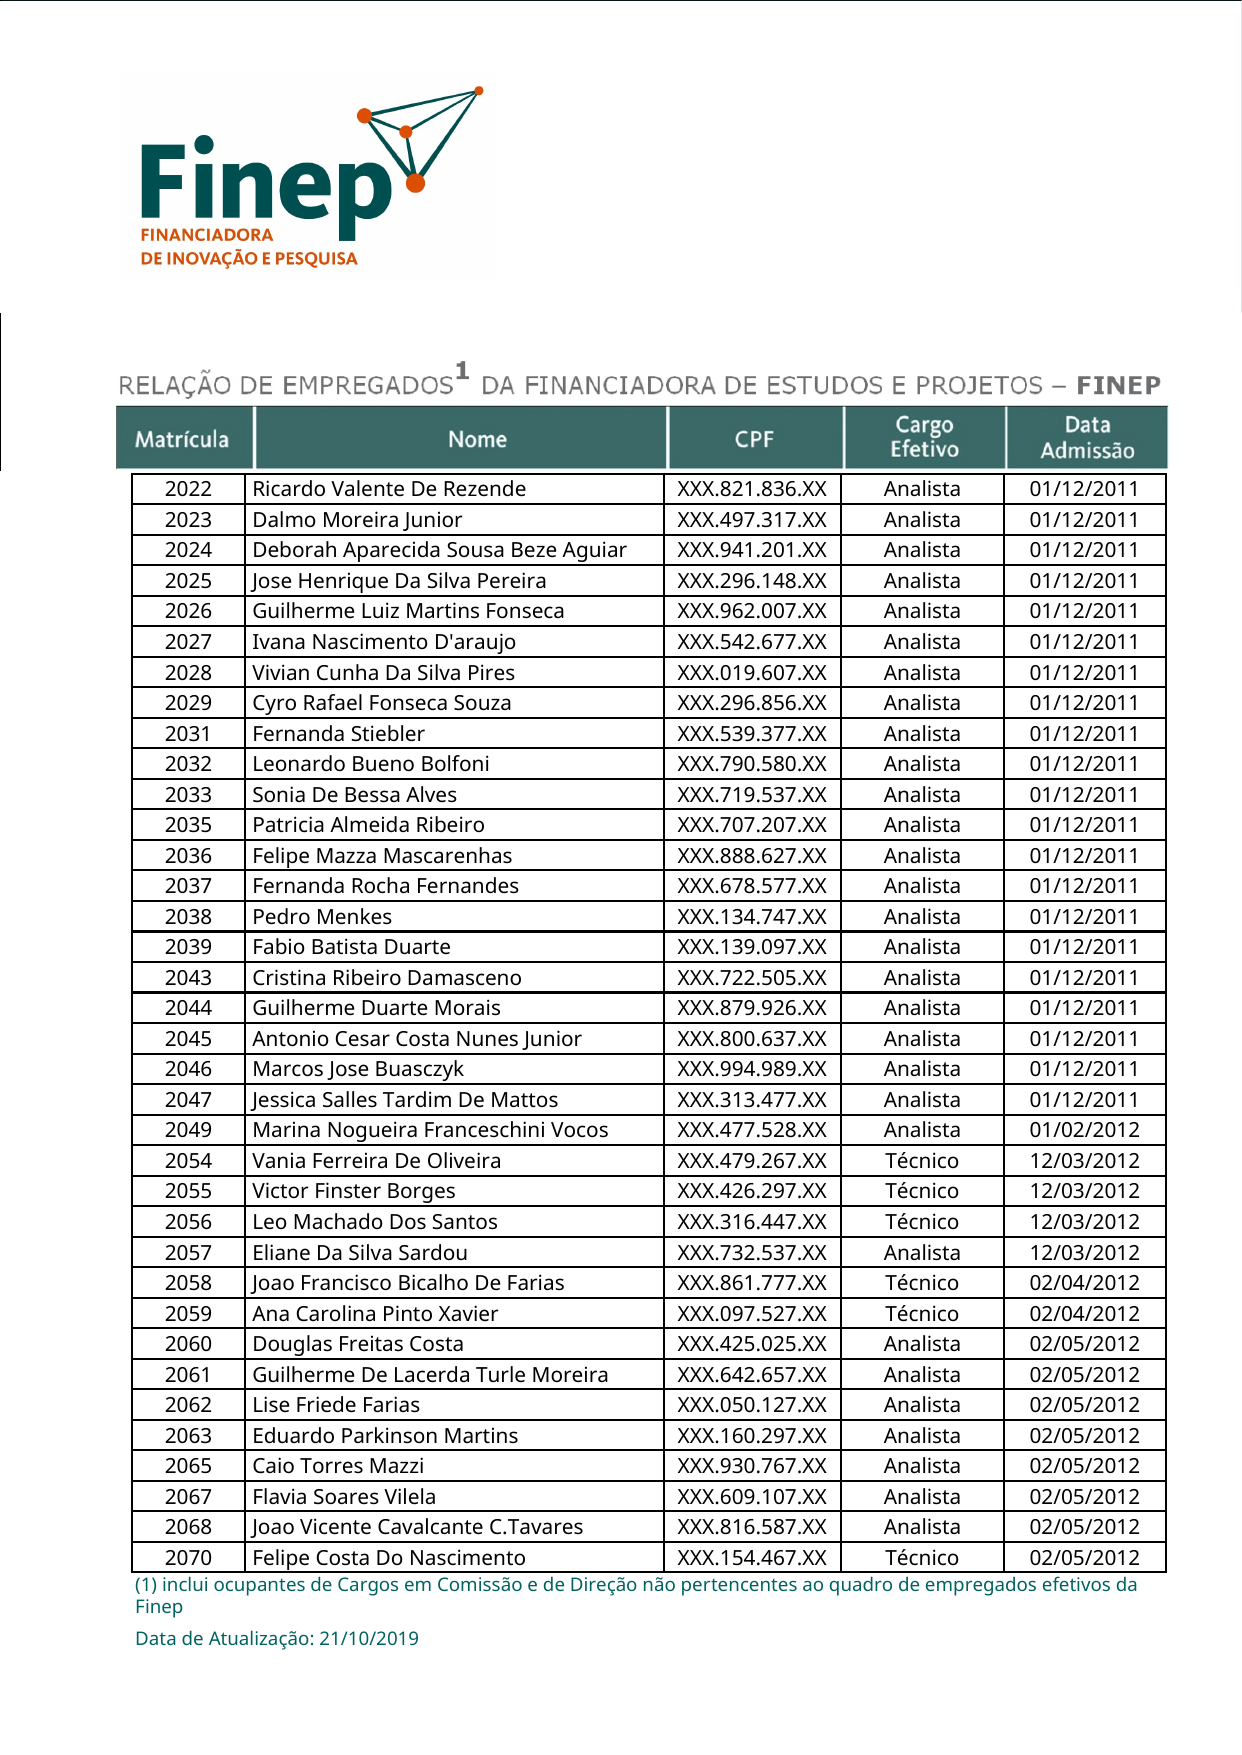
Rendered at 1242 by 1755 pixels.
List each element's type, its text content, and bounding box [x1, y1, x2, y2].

table_cell 2043 [133, 963, 244, 991]
table_cell 01/12/2011 [1005, 841, 1165, 869]
table_cell Analista [842, 597, 1003, 625]
table_cell Analista [842, 1482, 1003, 1510]
table_cell Técnico [842, 1268, 1003, 1297]
table_cell Analista [842, 1116, 1003, 1144]
table_cell 02/05/2012 [1005, 1512, 1165, 1541]
table_cell Guilherme De Lacerda Turle Moreira [246, 1360, 663, 1388]
table_cell 2054 [133, 1146, 244, 1174]
table_cell Deborah Aparecida Sousa Beze Aguiar [246, 536, 663, 564]
table_cell 01/12/2011 [1005, 475, 1165, 503]
table_cell 01/12/2011 [1005, 719, 1165, 747]
table_cell 01/12/2011 [1005, 536, 1165, 564]
table_cell 2039 [133, 933, 244, 961]
table_cell XXX.816.587.XX [665, 1512, 840, 1541]
table_cell Analista [842, 536, 1003, 564]
table_cell 2022 [133, 475, 244, 503]
table_cell Analista [842, 994, 1003, 1022]
table_cell 2056 [133, 1207, 244, 1236]
table_cell Fernanda Stiebler [246, 719, 663, 747]
table_cell 2024 [133, 536, 244, 564]
table_cell Analista [842, 688, 1003, 717]
table_cell XXX.930.767.XX [665, 1451, 840, 1480]
table_cell Analista [842, 1451, 1003, 1480]
table_cell 2045 [133, 1024, 244, 1052]
table_cell 01/02/2012 [1005, 1116, 1165, 1144]
table_cell XXX.879.926.XX [665, 994, 840, 1022]
table_cell XXX.994.989.XX [665, 1055, 840, 1083]
table_cell Analista [842, 1421, 1003, 1449]
table_cell 02/04/2012 [1005, 1299, 1165, 1327]
table_cell XXX.609.107.XX [665, 1482, 840, 1510]
table_cell Analista [842, 719, 1003, 747]
table_cell XXX.479.267.XX [665, 1146, 840, 1174]
table_cell XXX.425.025.XX [665, 1329, 840, 1358]
table_cell Analista [842, 1390, 1003, 1419]
table_cell Marcos Jose Buasczyk [246, 1055, 663, 1083]
table_cell XXX.642.657.XX [665, 1360, 840, 1388]
table_cell 01/12/2011 [1005, 505, 1165, 533]
table_cell Analista [842, 627, 1003, 656]
table_cell Jose Henrique Da Silva Pereira [246, 566, 663, 594]
table_cell XXX.800.637.XX [665, 1024, 840, 1052]
table_cell Analista [842, 505, 1003, 533]
table_cell Analista [842, 1024, 1003, 1052]
table_cell Analista [842, 658, 1003, 686]
table_cell XXX.313.477.XX [665, 1085, 840, 1113]
table_cell 02/04/2012 [1005, 1268, 1165, 1297]
table_cell 2060 [133, 1329, 244, 1358]
table_cell Técnico [842, 1543, 1003, 1571]
table_cell 01/12/2011 [1005, 688, 1165, 717]
table_cell Cristina Ribeiro Damasceno [246, 963, 663, 991]
table_cell Ivana Nascimento D'araujo [246, 627, 663, 656]
table_cell Analista [842, 1360, 1003, 1388]
table_cell 02/05/2012 [1005, 1421, 1165, 1449]
table_cell Felipe Costa Do Nascimento [246, 1543, 663, 1571]
table_cell 2057 [133, 1238, 244, 1266]
table_cell XXX.477.528.XX [665, 1116, 840, 1144]
table_cell XXX.139.097.XX [665, 933, 840, 961]
table_cell Sonia De Bessa Alves [246, 780, 663, 808]
table_cell Técnico [842, 1146, 1003, 1174]
table_cell Ana Carolina Pinto Xavier [246, 1299, 663, 1327]
table_cell Eliane Da Silva Sardou [246, 1238, 663, 1266]
table_cell XXX.678.577.XX [665, 871, 840, 900]
table_cell Flavia Soares Vilela [246, 1482, 663, 1510]
table_cell 01/12/2011 [1005, 933, 1165, 961]
table_cell 2033 [133, 780, 244, 808]
table_cell 2068 [133, 1512, 244, 1541]
table_cell 2026 [133, 597, 244, 625]
table_cell Dalmo Moreira Junior [246, 505, 663, 533]
table_cell Marina Nogueira Franceschini Vocos [246, 1116, 663, 1144]
table_cell Leonardo Bueno Bolfoni [246, 749, 663, 778]
table_cell Analista [842, 780, 1003, 808]
table_cell Guilherme Luiz Martins Fonseca [246, 597, 663, 625]
table_cell Joao Francisco Bicalho De Farias [246, 1268, 663, 1297]
table_cell XXX.296.148.XX [665, 566, 840, 594]
table_cell XXX.019.607.XX [665, 658, 840, 686]
table_cell 2031 [133, 719, 244, 747]
table_cell 2059 [133, 1299, 244, 1327]
table_cell 01/12/2011 [1005, 1055, 1165, 1083]
table_cell Antonio Cesar Costa Nunes Junior [246, 1024, 663, 1052]
table_cell XXX.050.127.XX [665, 1390, 840, 1419]
table_cell Ricardo Valente De Rezende [246, 475, 663, 503]
table_cell 01/12/2011 [1005, 658, 1165, 686]
table_cell Cyro Rafael Fonseca Souza [246, 688, 663, 717]
table_cell 01/12/2011 [1005, 963, 1165, 991]
table_cell 01/12/2011 [1005, 627, 1165, 656]
table_cell Analista [842, 1512, 1003, 1541]
table_cell Analista [842, 749, 1003, 778]
table_cell 12/03/2012 [1005, 1146, 1165, 1174]
table_cell 2047 [133, 1085, 244, 1113]
table_cell 2061 [133, 1360, 244, 1388]
table_cell 2028 [133, 658, 244, 686]
table_cell 02/05/2012 [1005, 1390, 1165, 1419]
table_cell 2037 [133, 871, 244, 900]
table_cell Leo Machado Dos Santos [246, 1207, 663, 1236]
table_cell 01/12/2011 [1005, 902, 1165, 930]
table_cell 2046 [133, 1055, 244, 1083]
table_cell XXX.790.580.XX [665, 749, 840, 778]
table_cell Técnico [842, 1207, 1003, 1236]
table_cell Analista [842, 475, 1003, 503]
table_cell 01/12/2011 [1005, 749, 1165, 778]
table_cell XXX.719.537.XX [665, 780, 840, 808]
table_cell Patricia Almeida Ribeiro [246, 810, 663, 839]
table_cell Analista [842, 933, 1003, 961]
table_cell XXX.542.677.XX [665, 627, 840, 656]
table_cell XXX.426.297.XX [665, 1177, 840, 1205]
table_cell Analista [842, 810, 1003, 839]
table_cell Guilherme Duarte Morais [246, 994, 663, 1022]
table_cell Lise Friede Farias [246, 1390, 663, 1419]
table_cell Victor Finster Borges [246, 1177, 663, 1205]
table_cell Vania Ferreira De Oliveira [246, 1146, 663, 1174]
table_cell Analista [842, 1329, 1003, 1358]
table_cell Jessica Salles Tardim De Mattos [246, 1085, 663, 1113]
table_cell Analista [842, 566, 1003, 594]
table_cell Analista [842, 902, 1003, 930]
table_cell XXX.732.537.XX [665, 1238, 840, 1266]
table_cell 2058 [133, 1268, 244, 1297]
table_cell Douglas Freitas Costa [246, 1329, 663, 1358]
table_cell 2049 [133, 1116, 244, 1144]
table_cell Felipe Mazza Mascarenhas [246, 841, 663, 869]
table_cell Caio Torres Mazzi [246, 1451, 663, 1480]
table_cell 2062 [133, 1390, 244, 1419]
table_cell 2036 [133, 841, 244, 869]
table_cell Fernanda Rocha Fernandes [246, 871, 663, 900]
table_cell XXX.539.377.XX [665, 719, 840, 747]
table_cell 01/12/2011 [1005, 871, 1165, 900]
table_cell XXX.861.777.XX [665, 1268, 840, 1297]
table_cell Analista [842, 1085, 1003, 1113]
table_cell XXX.154.467.XX [665, 1543, 840, 1571]
table_cell 01/12/2011 [1005, 780, 1165, 808]
table_cell XXX.160.297.XX [665, 1421, 840, 1449]
table_cell Joao Vicente Cavalcante C.Tavares [246, 1512, 663, 1541]
table_cell 12/03/2012 [1005, 1177, 1165, 1205]
table_cell Analista [842, 1238, 1003, 1266]
table_cell XXX.821.836.XX [665, 475, 840, 503]
table_cell 01/12/2011 [1005, 1024, 1165, 1052]
table_cell XXX.497.317.XX [665, 505, 840, 533]
table_cell XXX.722.505.XX [665, 963, 840, 991]
table_cell 2029 [133, 688, 244, 717]
table_cell 12/03/2012 [1005, 1238, 1165, 1266]
table_cell 02/05/2012 [1005, 1360, 1165, 1388]
table_cell Técnico [842, 1299, 1003, 1327]
table_cell 01/12/2011 [1005, 1085, 1165, 1113]
table_cell 01/12/2011 [1005, 810, 1165, 839]
table_cell XXX.097.527.XX [665, 1299, 840, 1327]
table_cell XXX.888.627.XX [665, 841, 840, 869]
table_cell XXX.296.856.XX [665, 688, 840, 717]
table_cell Analista [842, 1055, 1003, 1083]
table_cell Fabio Batista Duarte [246, 933, 663, 961]
table_cell Eduardo Parkinson Martins [246, 1421, 663, 1449]
table_cell 2025 [133, 566, 244, 594]
table_cell 02/05/2012 [1005, 1451, 1165, 1480]
table_cell Analista [842, 963, 1003, 991]
table_cell 12/03/2012 [1005, 1207, 1165, 1236]
table_cell Analista [842, 841, 1003, 869]
table_cell 02/05/2012 [1005, 1543, 1165, 1571]
table_cell 2032 [133, 749, 244, 778]
table_cell XXX.707.207.XX [665, 810, 840, 839]
table_cell XXX.941.201.XX [665, 536, 840, 564]
table_cell Técnico [842, 1177, 1003, 1205]
table_cell 02/05/2012 [1005, 1482, 1165, 1510]
table_cell 2070 [133, 1543, 244, 1571]
table_cell 2038 [133, 902, 244, 930]
table_cell Pedro Menkes [246, 902, 663, 930]
table_cell 01/12/2011 [1005, 597, 1165, 625]
table_cell 02/05/2012 [1005, 1329, 1165, 1358]
table_cell 01/12/2011 [1005, 566, 1165, 594]
table_cell XXX.134.747.XX [665, 902, 840, 930]
table_cell 2027 [133, 627, 244, 656]
table_cell XXX.962.007.XX [665, 597, 840, 625]
table_cell Vivian Cunha Da Silva Pires [246, 658, 663, 686]
table_cell 2065 [133, 1451, 244, 1480]
table_cell 2044 [133, 994, 244, 1022]
table_cell Analista [842, 871, 1003, 900]
table_cell XXX.316.447.XX [665, 1207, 840, 1236]
table_cell 2055 [133, 1177, 244, 1205]
table_cell 2023 [133, 505, 244, 533]
table_cell 01/12/2011 [1005, 994, 1165, 1022]
table_cell 2067 [133, 1482, 244, 1510]
table_cell 2035 [133, 810, 244, 839]
table_cell 2063 [133, 1421, 244, 1449]
